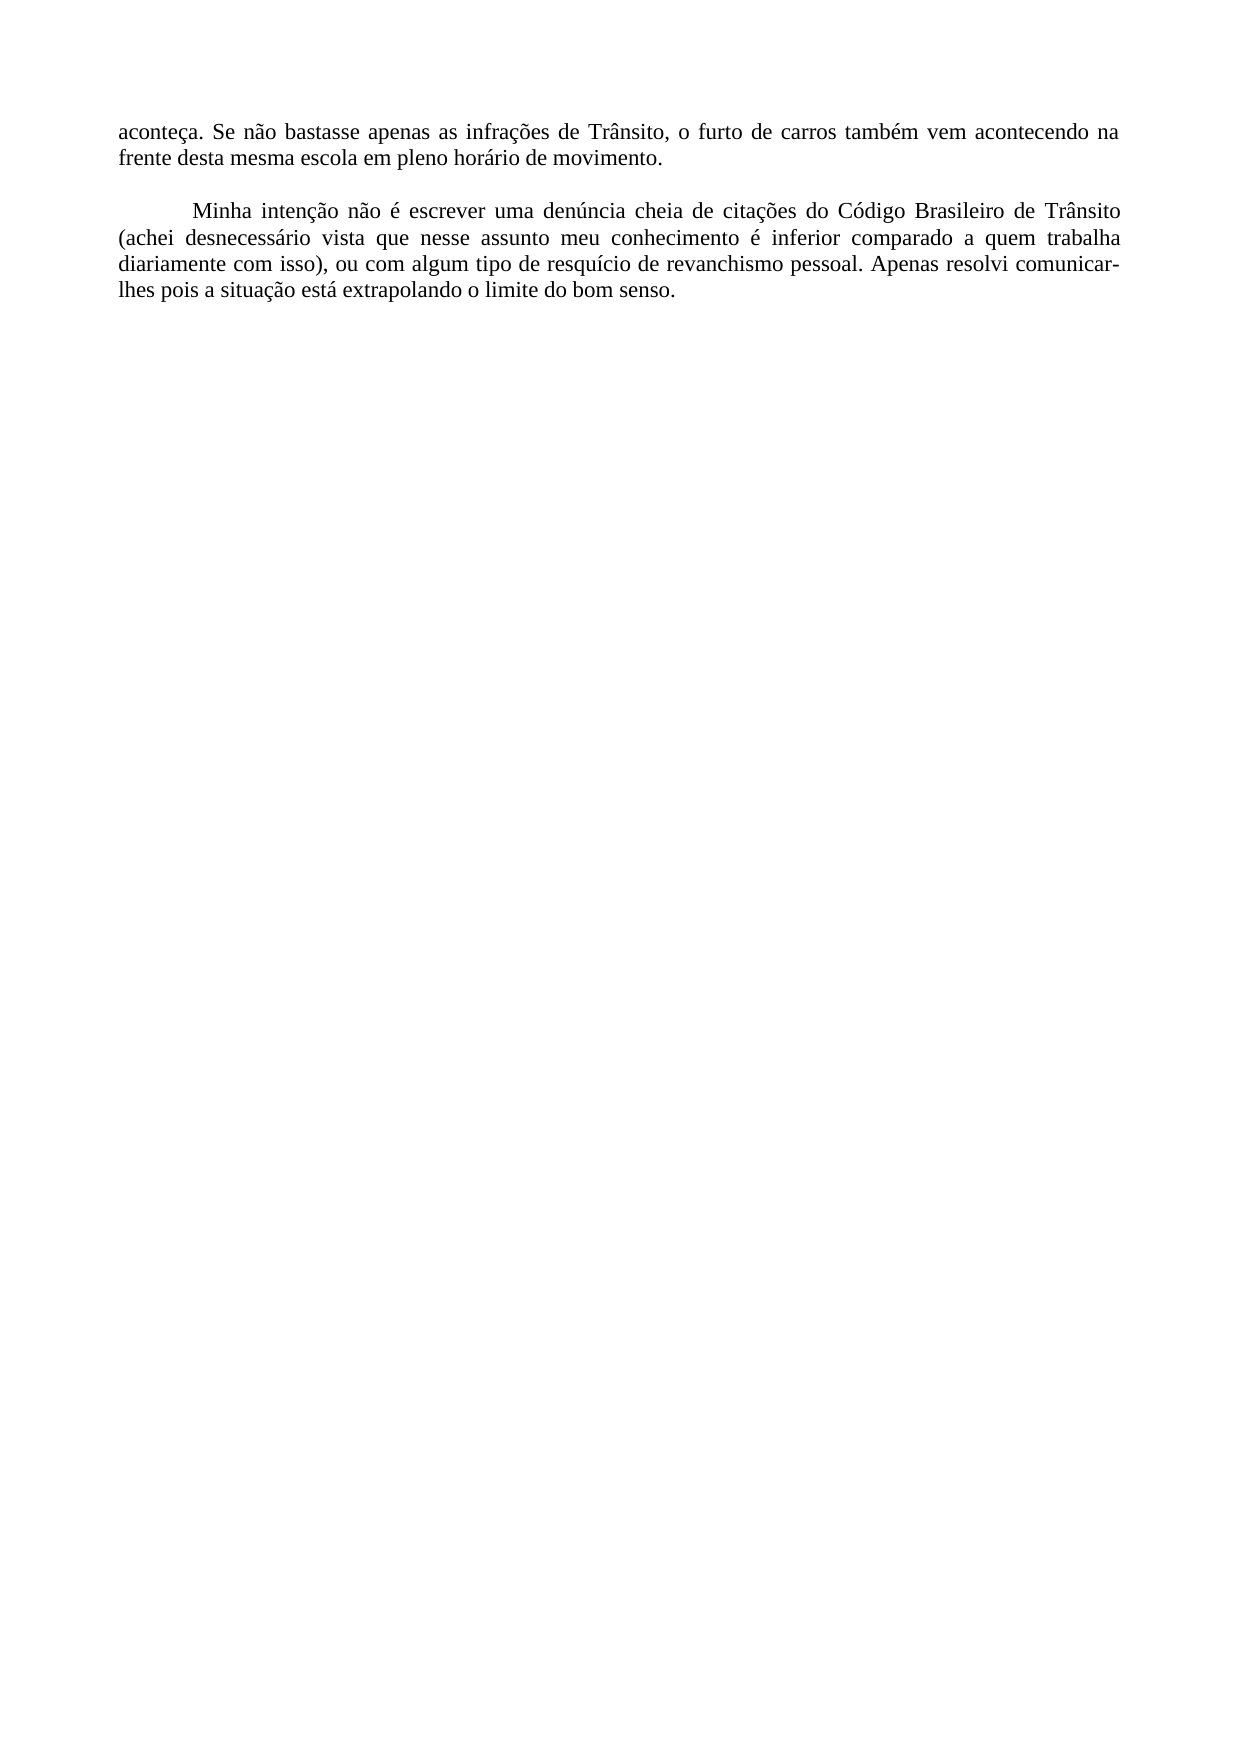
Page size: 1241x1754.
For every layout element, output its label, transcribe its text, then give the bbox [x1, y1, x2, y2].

text Minha intenção não é escrever uma denúncia cheia de citações do Código Brasileiro de Trânsito (achei desnecessário vista que nesse assunto meu conhecimento é inferior comparado a quem trabalha diariamente com isso), ou com algum tipo de resquício de revanchismo pessoal. Apenas resolvi comunicar-lhes pois a situação está extrapolando o limite do bom senso. [118, 197, 1122, 303]
text aconteça. Se não bastasse apenas as infrações de Trânsito, o furto de carros também vem acontecendo na frente desta mesma escola em pleno horário de movimento. [118, 118, 1122, 171]
